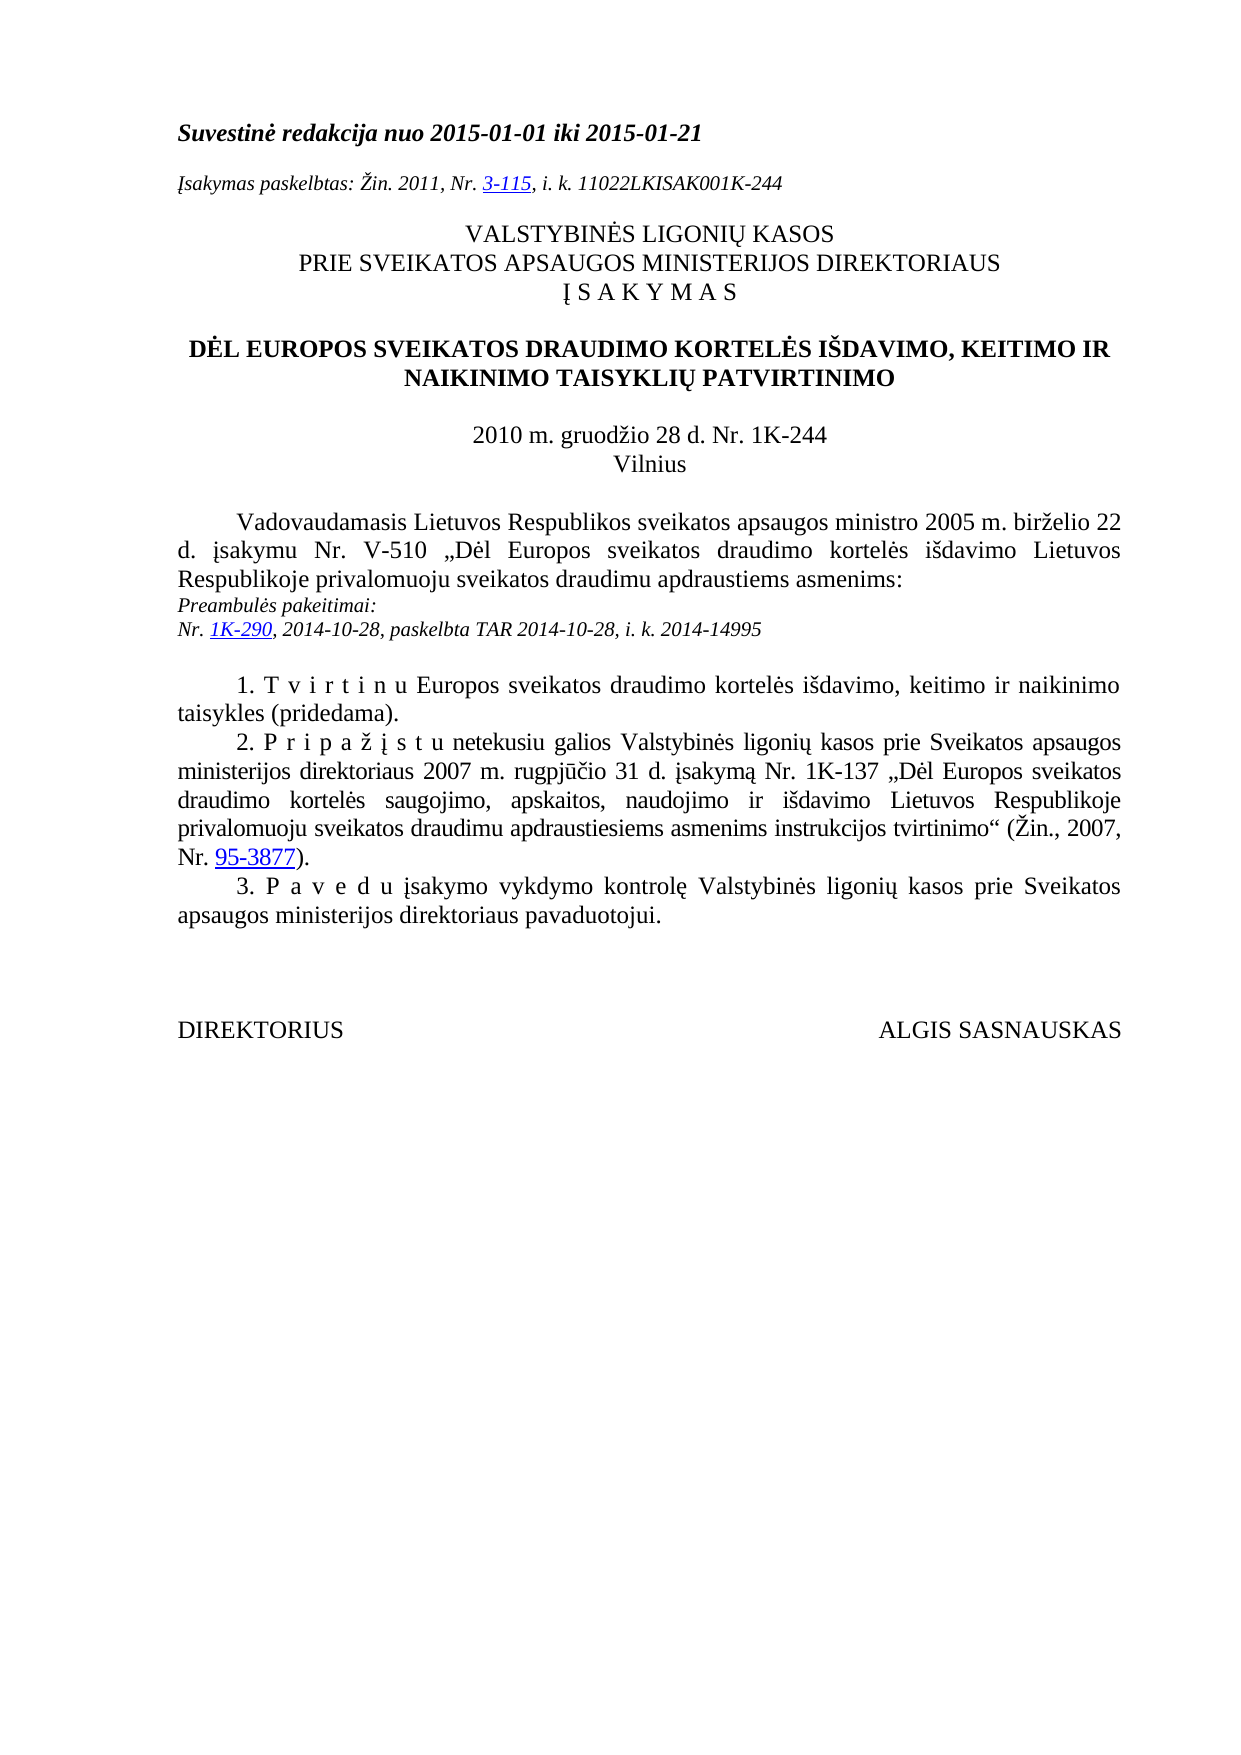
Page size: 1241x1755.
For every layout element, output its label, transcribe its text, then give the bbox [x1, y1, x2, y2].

text PRIE SVEIKATOS APSAUGOS MINISTERIJOS DIREKTORIAUS [177, 248, 1122, 277]
text 3. P a v e d u įsakymo vykdymo kontrolę Valstybinės ligonių kasos prie Sveikatos apsaugos ministerijos direktoriaus pavaduotojui. [177, 871, 1122, 928]
text 2. P r i p a ž į s t u netekusiu galios Valstybinės ligonių kasos prie Sveikatos apsaugos ministerijos direktoriaus 2007 m. rugpjūčio 31 d. įsakymą Nr. 1K-137 „Dėl Europos sveikatos draudimo kortelės saugojimo, apskaitos, naudojimo ir išdavimo Lietuvos Respublikoje privalomuoju sveikatos draudimu apdraustiesiems asmenims instrukcijos tvirtinimo“ (Žin., 2007, Nr. 95-3877). [177, 727, 1122, 871]
text Preambulės pakeitimai: [177, 593, 1122, 617]
text Suvestinė redakcija nuo 2015-01-01 iki 2015-01-21 [177, 118, 1122, 147]
text Nr. 1K-290, 2014-10-28, paskelbta TAR 2014-10-28, i. k. 2014-14995 [177, 617, 1122, 641]
text VALSTYBINĖS LIGONIŲ KASOS [177, 219, 1122, 248]
text Vadovaudamasis Lietuvos Respublikos sveikatos apsaugos ministro 2005 m. birželio 22 d. įsakymu Nr. V-510 „Dėl Europos sveikatos draudimo kortelės išdavimo Lietuvos Respublikoje privalomuoju sveikatos draudimu apdraustiems asmenims: [177, 507, 1122, 593]
text Į S A K Y M A S [177, 277, 1122, 305]
text Direktorius Algis Sasnauskas [177, 1015, 1122, 1043]
text DĖL Europos sveikatos draudimo kortelės išdavimo, keitimo ir naikinimo TAISYKLIŲ paTVIRTINIMO [177, 334, 1122, 392]
text 1. T v i r t i n u Europos sveikatos draudimo kortelės išdavimo, keitimo ir naikinimo taisykles (pridedama). [177, 670, 1122, 727]
text 2010 m. gruodžio 28 d. Nr. 1K-244 [177, 420, 1122, 449]
text Įsakymas paskelbtas: Žin. 2011, Nr. 3-115, i. k. 11022LKISAK001K-244 [177, 171, 1122, 195]
text Vilnius [177, 449, 1122, 478]
